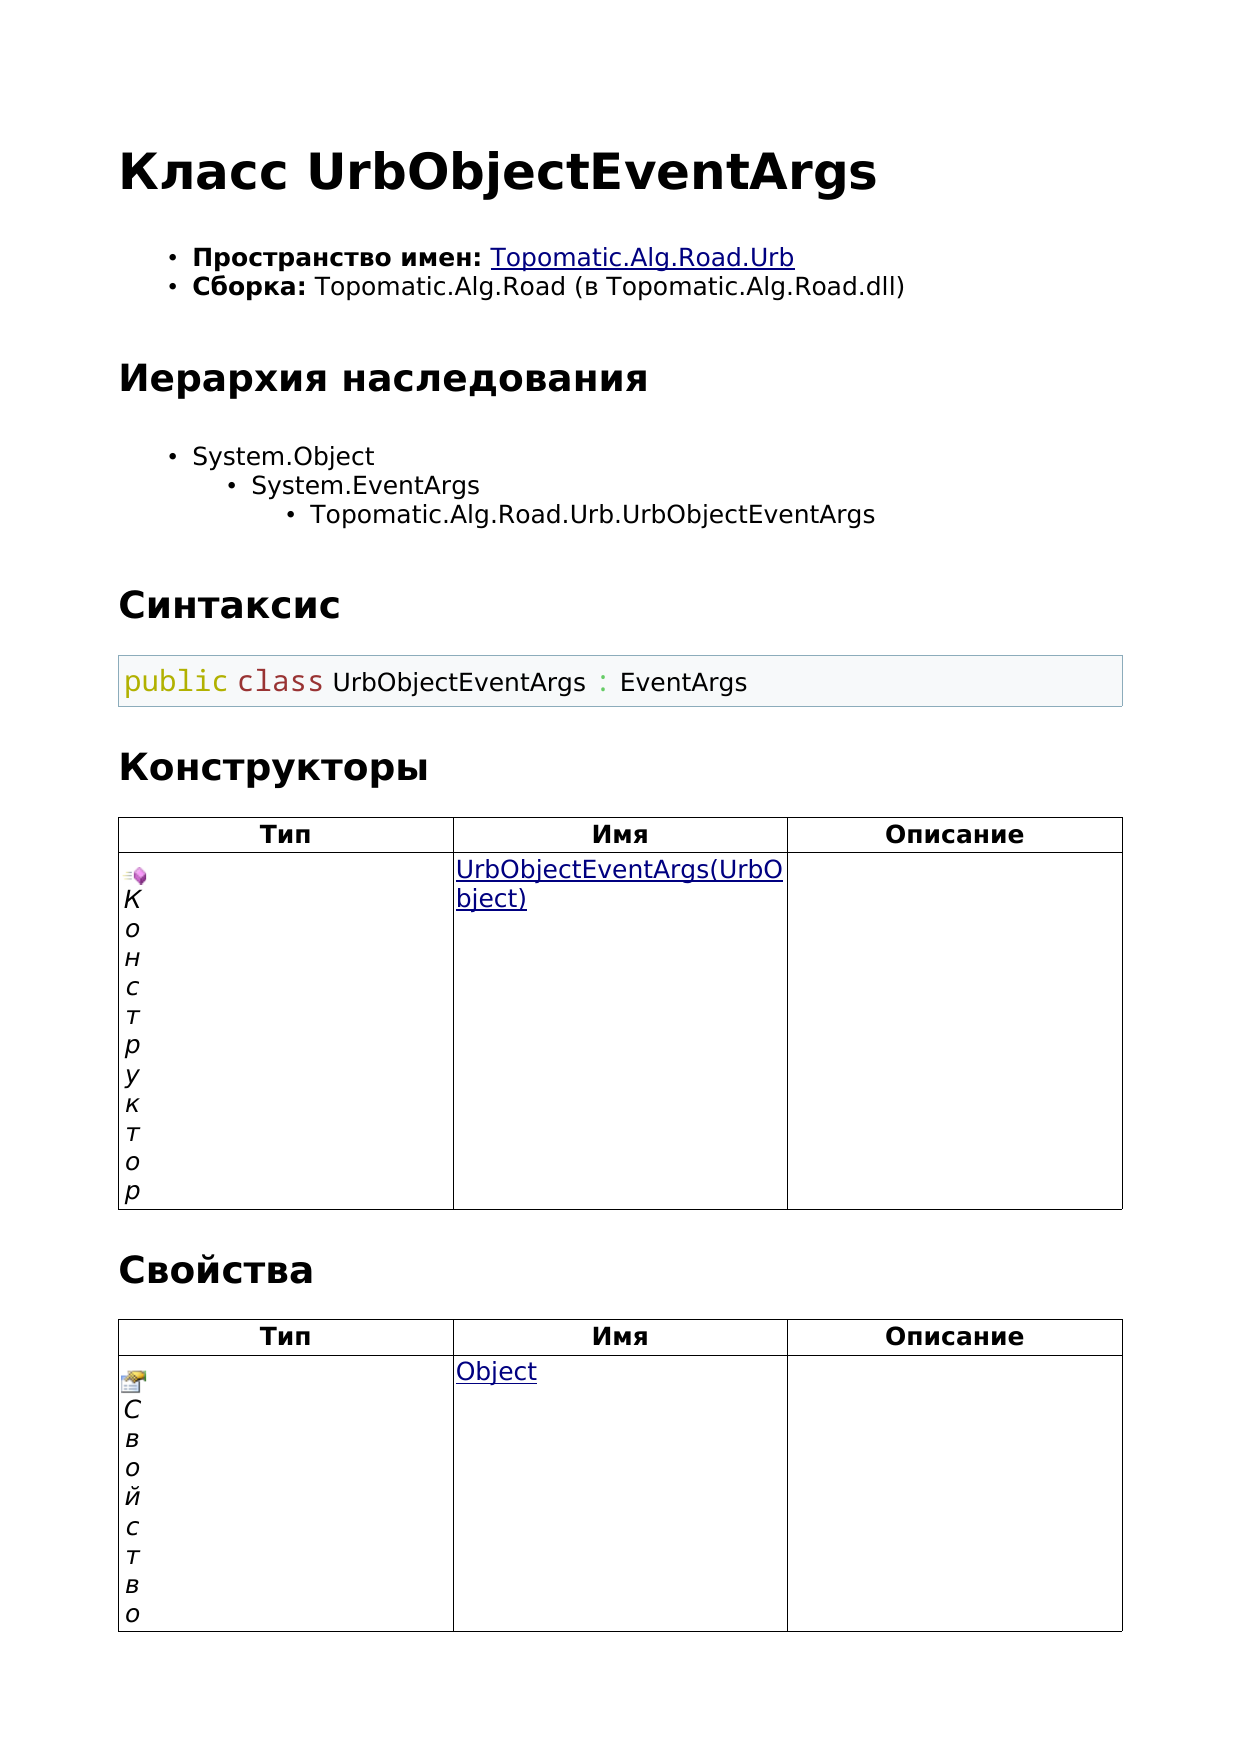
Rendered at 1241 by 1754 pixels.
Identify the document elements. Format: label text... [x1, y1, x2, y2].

subtitle Свойства [118, 1248, 1122, 1292]
table_cell [788, 853, 1122, 1208]
table_cell [119, 1356, 453, 1631]
list Topomatic.Alg.Road.Urb.UrbObjectEventArgs [295, 500, 1122, 529]
list Пространство имен: Topomatic.Alg.Road.Urb [177, 243, 1122, 272]
list System.Object [177, 442, 1122, 471]
table_cell [788, 1356, 1122, 1631]
picture [121, 867, 147, 885]
list Сборка: Topomatic.Alg.Road (в Topomatic.Alg.Road.dll) [177, 272, 1122, 302]
subtitle Иерархия наследования [118, 356, 1122, 400]
subtitle Конструкторы [118, 746, 1122, 790]
table_cell [119, 853, 453, 1208]
table_cell UrbObjectEventArgs(UrbObject) [454, 853, 787, 1208]
table_header Имя [454, 818, 787, 852]
table_header Тип [119, 818, 453, 852]
table_header Тип [119, 1320, 453, 1354]
table_header public class UrbObjectEventArgs : EventArgs [119, 656, 1122, 706]
picture [121, 1370, 147, 1395]
subtitle Синтаксис [118, 584, 1122, 627]
subtitle Класс UrbObjectEventArgs [118, 143, 1122, 201]
table_header Описание [788, 1320, 1122, 1354]
table_header Описание [788, 818, 1122, 852]
table_cell Object [454, 1356, 787, 1631]
list System.EventArgs [236, 471, 1122, 500]
table_header Имя [454, 1320, 787, 1354]
